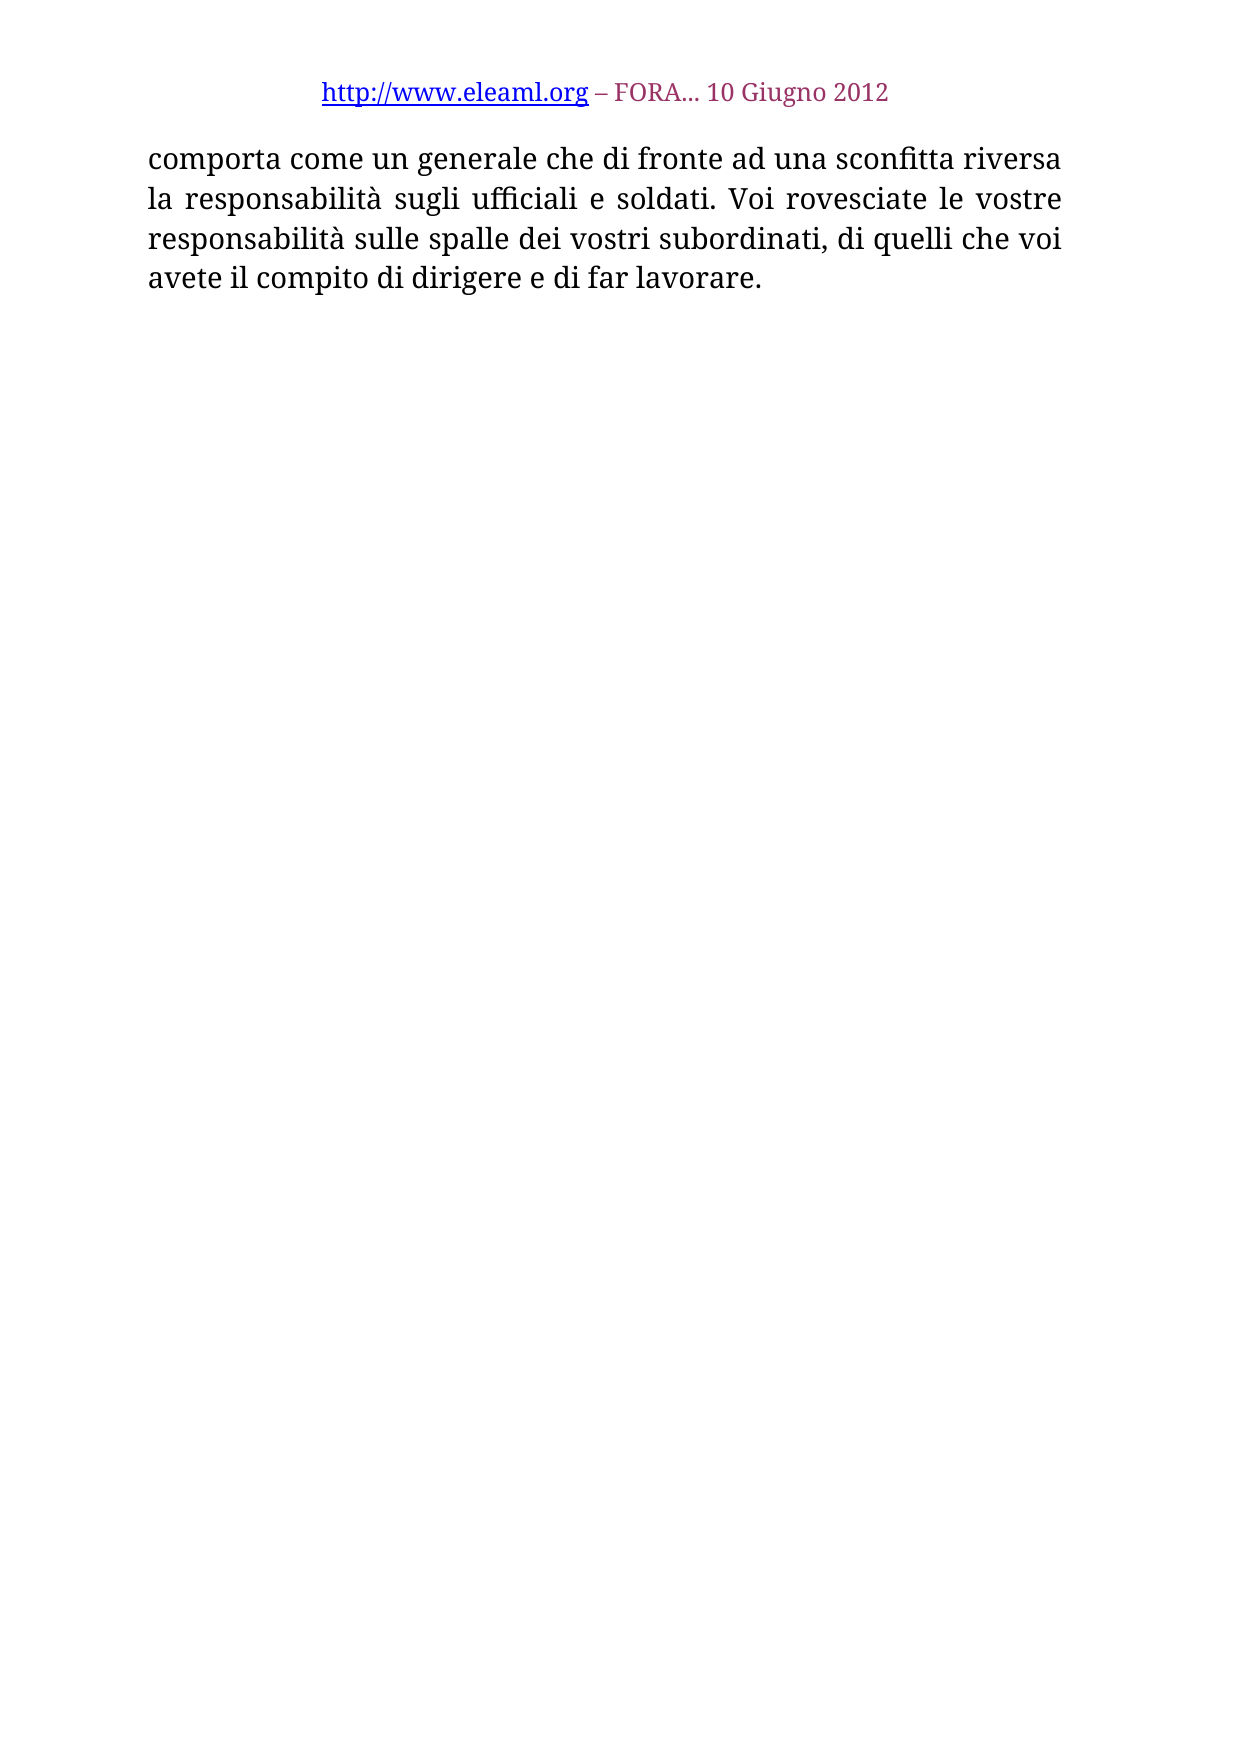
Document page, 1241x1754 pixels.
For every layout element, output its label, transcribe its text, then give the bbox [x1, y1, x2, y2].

text comporta come un generale che di fronte ad una sconfitta riversa la responsabilità sugli ufficiali e soldati. Voi rovesciate le vostre responsabilità sulle spalle dei vostri subordinati, di quelli che voi avete il compito di dirigere e di far lavorare. [148, 138, 1063, 297]
